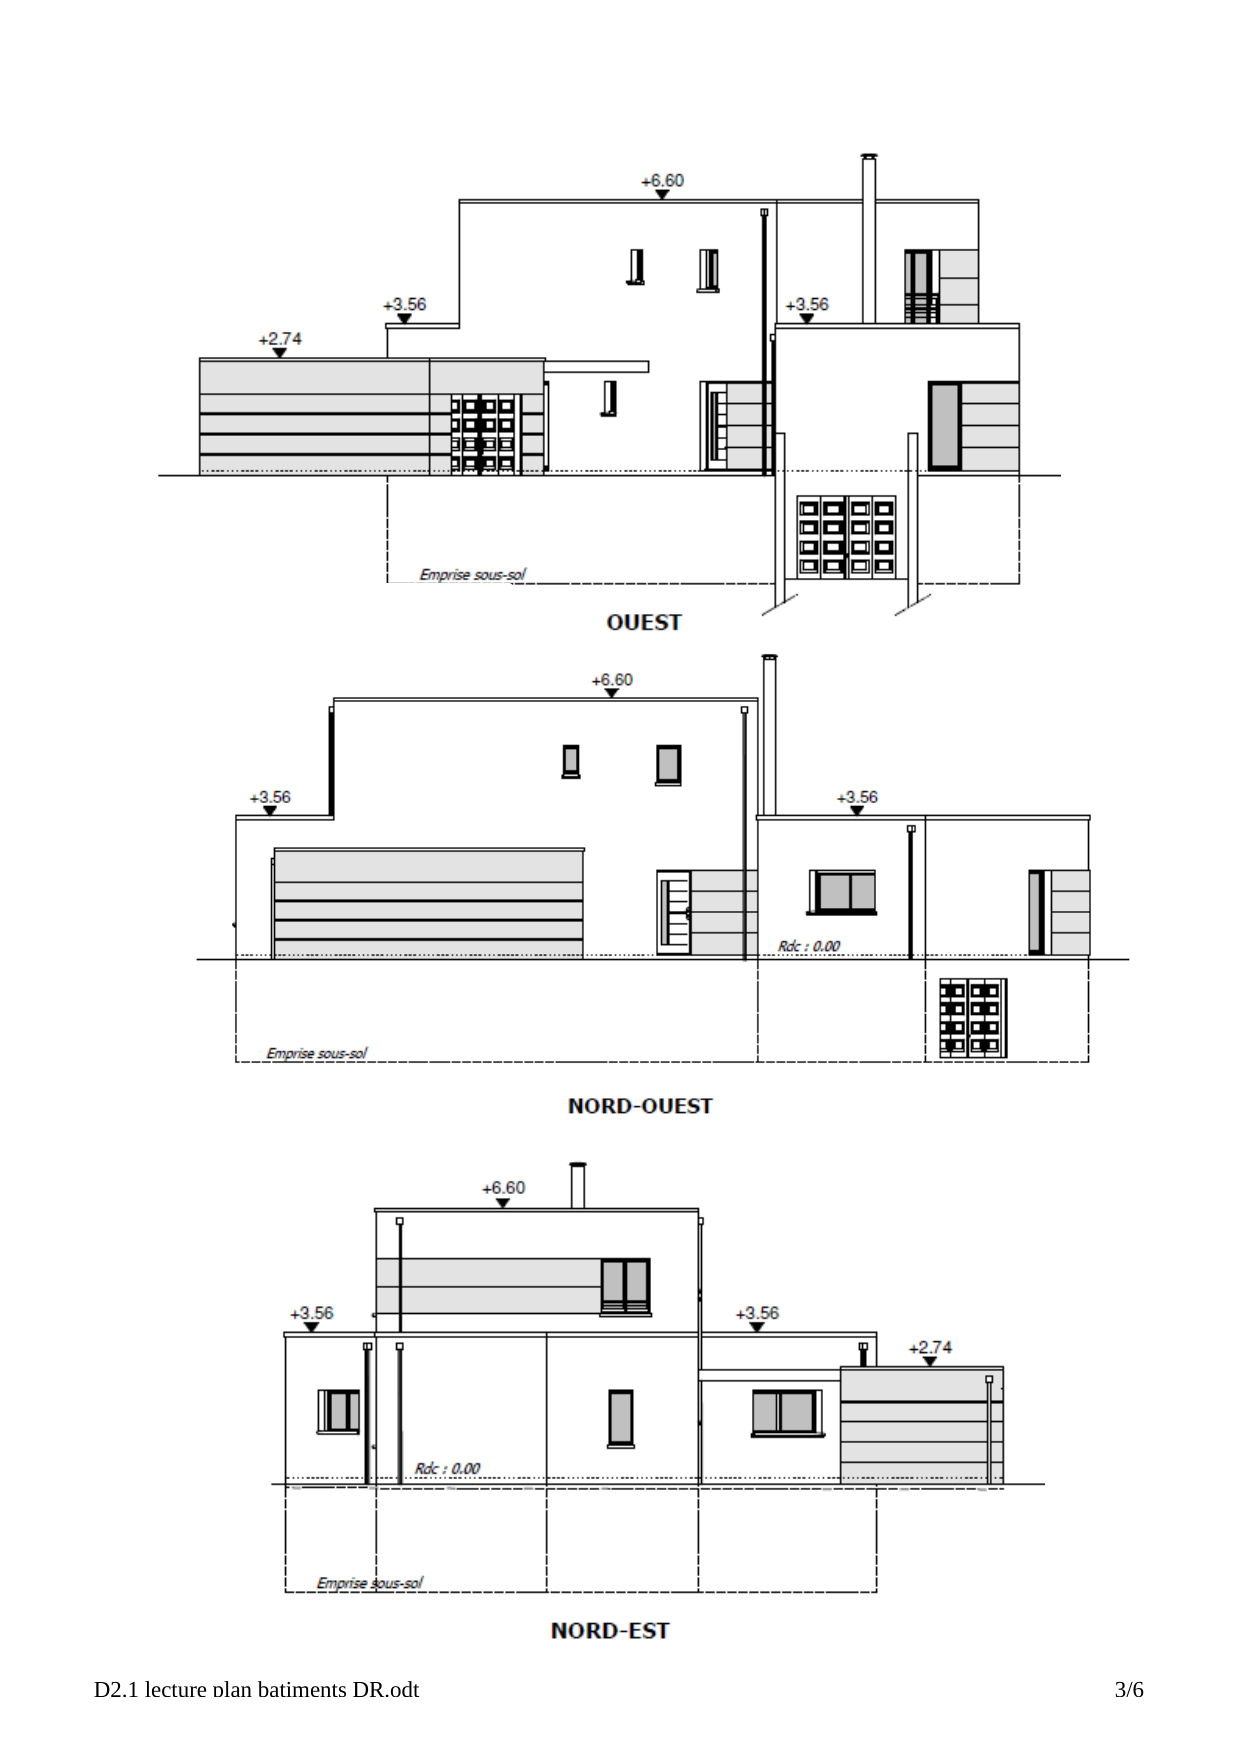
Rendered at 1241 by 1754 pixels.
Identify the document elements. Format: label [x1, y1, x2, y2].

picture [271, 1147, 1045, 1645]
picture [157, 146, 1061, 635]
picture [188, 647, 1134, 1121]
